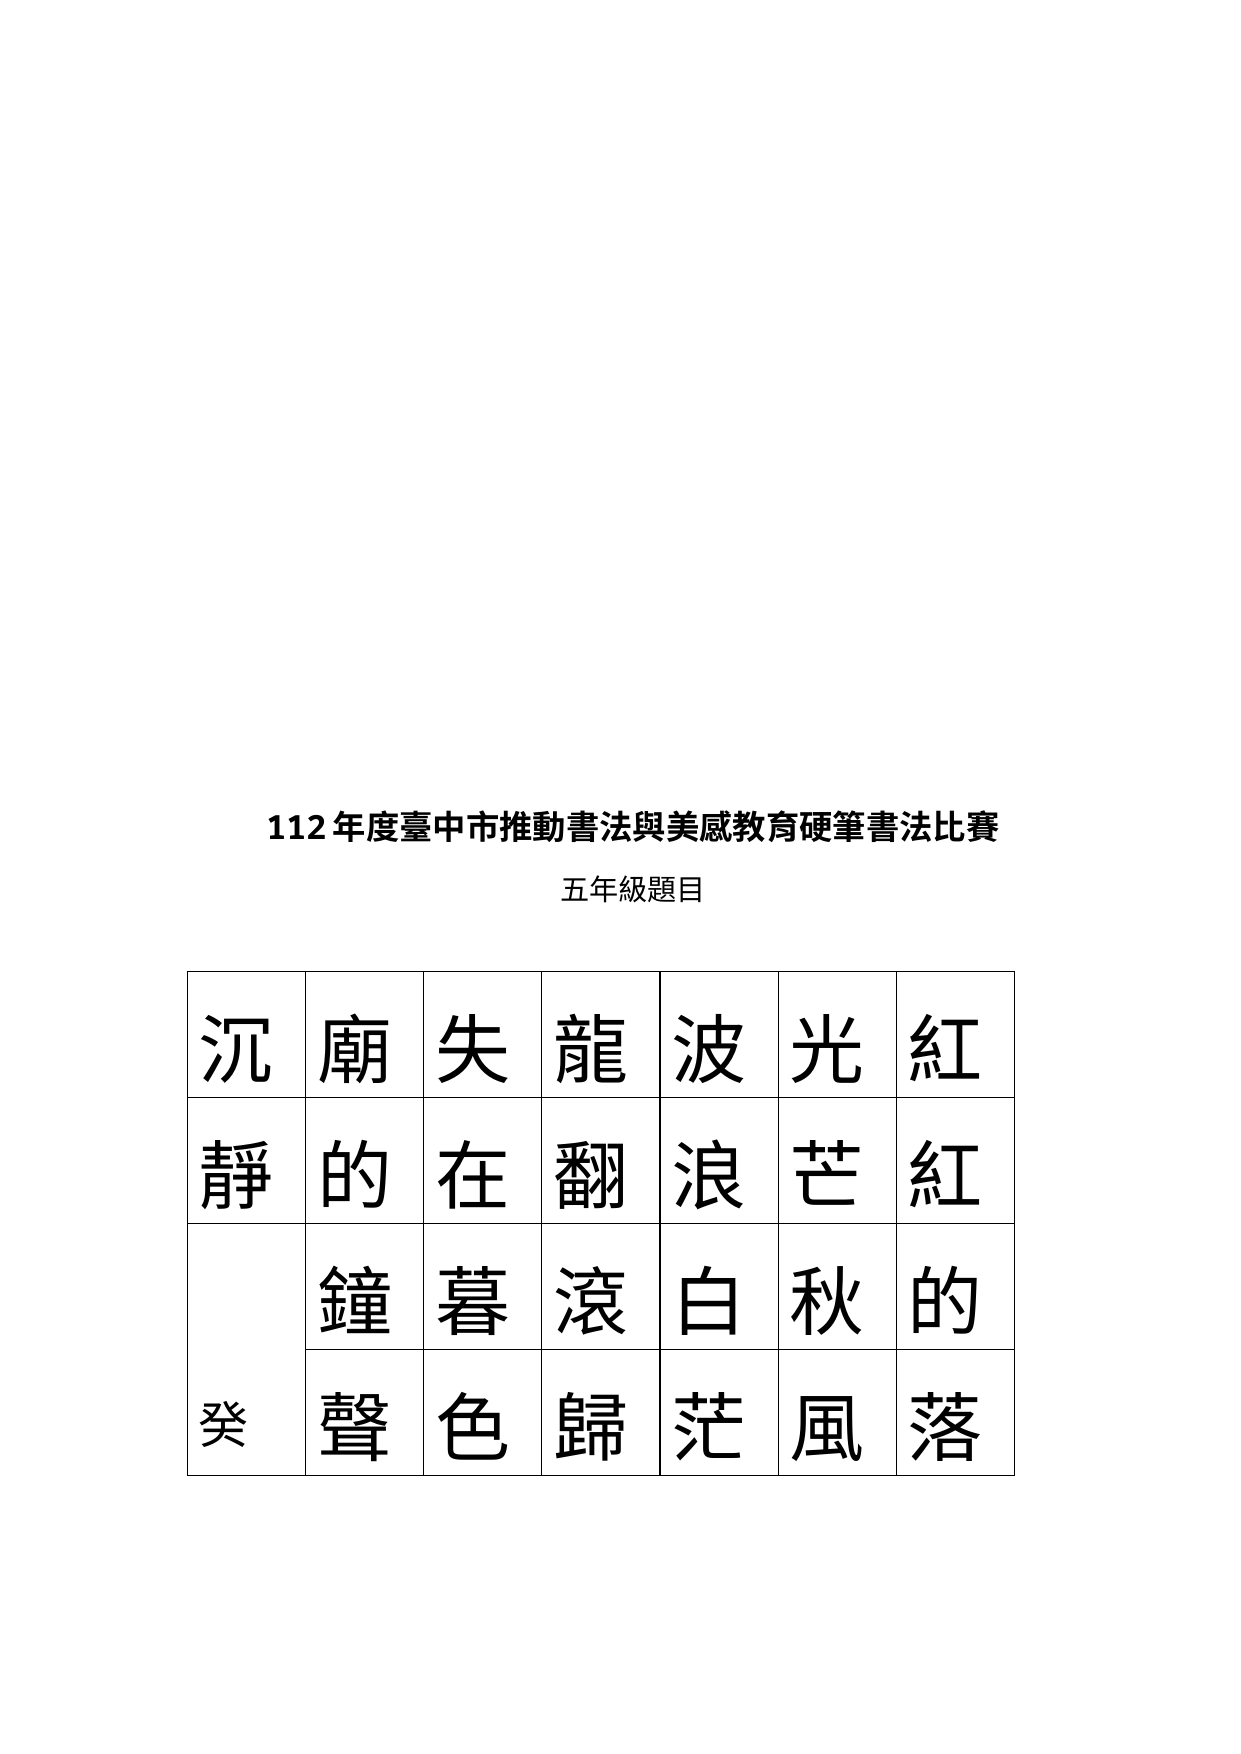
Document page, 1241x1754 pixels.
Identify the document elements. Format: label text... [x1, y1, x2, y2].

table_cell 的 [306, 1098, 423, 1223]
table_cell 歸 [542, 1350, 659, 1475]
text 五年級題目 [187, 846, 1078, 908]
table_header 紅 [897, 972, 1014, 1097]
table_cell 色 [424, 1350, 541, 1475]
table_header 廟 [306, 972, 423, 1097]
text 112年度臺中市推動書法與美感教育硬筆書法比賽 [187, 783, 1078, 846]
table_header 龍 [542, 972, 659, 1097]
table_header 光 [779, 972, 896, 1097]
table_cell 鐘 [306, 1224, 423, 1349]
table_cell 芒 [779, 1098, 896, 1223]
table_cell 茫 [661, 1350, 778, 1475]
table_cell 癸卯 年春 月 □ □ □ [188, 1224, 305, 1475]
table_cell 白 [661, 1224, 778, 1349]
table_header 失 [424, 972, 541, 1097]
table_cell 的 [897, 1224, 1014, 1349]
table_cell 風 [779, 1350, 896, 1475]
table_cell 落 [897, 1350, 1014, 1475]
table_cell 滾 [542, 1224, 659, 1349]
table_cell 紅 [897, 1098, 1014, 1223]
table_cell 秋 [779, 1224, 896, 1349]
table_cell 聲 [306, 1350, 423, 1475]
table_cell 暮 [424, 1224, 541, 1349]
table_cell 翻 [542, 1098, 659, 1223]
table_cell 浪 [661, 1098, 778, 1223]
table_cell 在 [424, 1098, 541, 1223]
table_header 波 [661, 972, 778, 1097]
table_cell 靜 [188, 1098, 305, 1223]
table_header 沉 [188, 972, 305, 1097]
